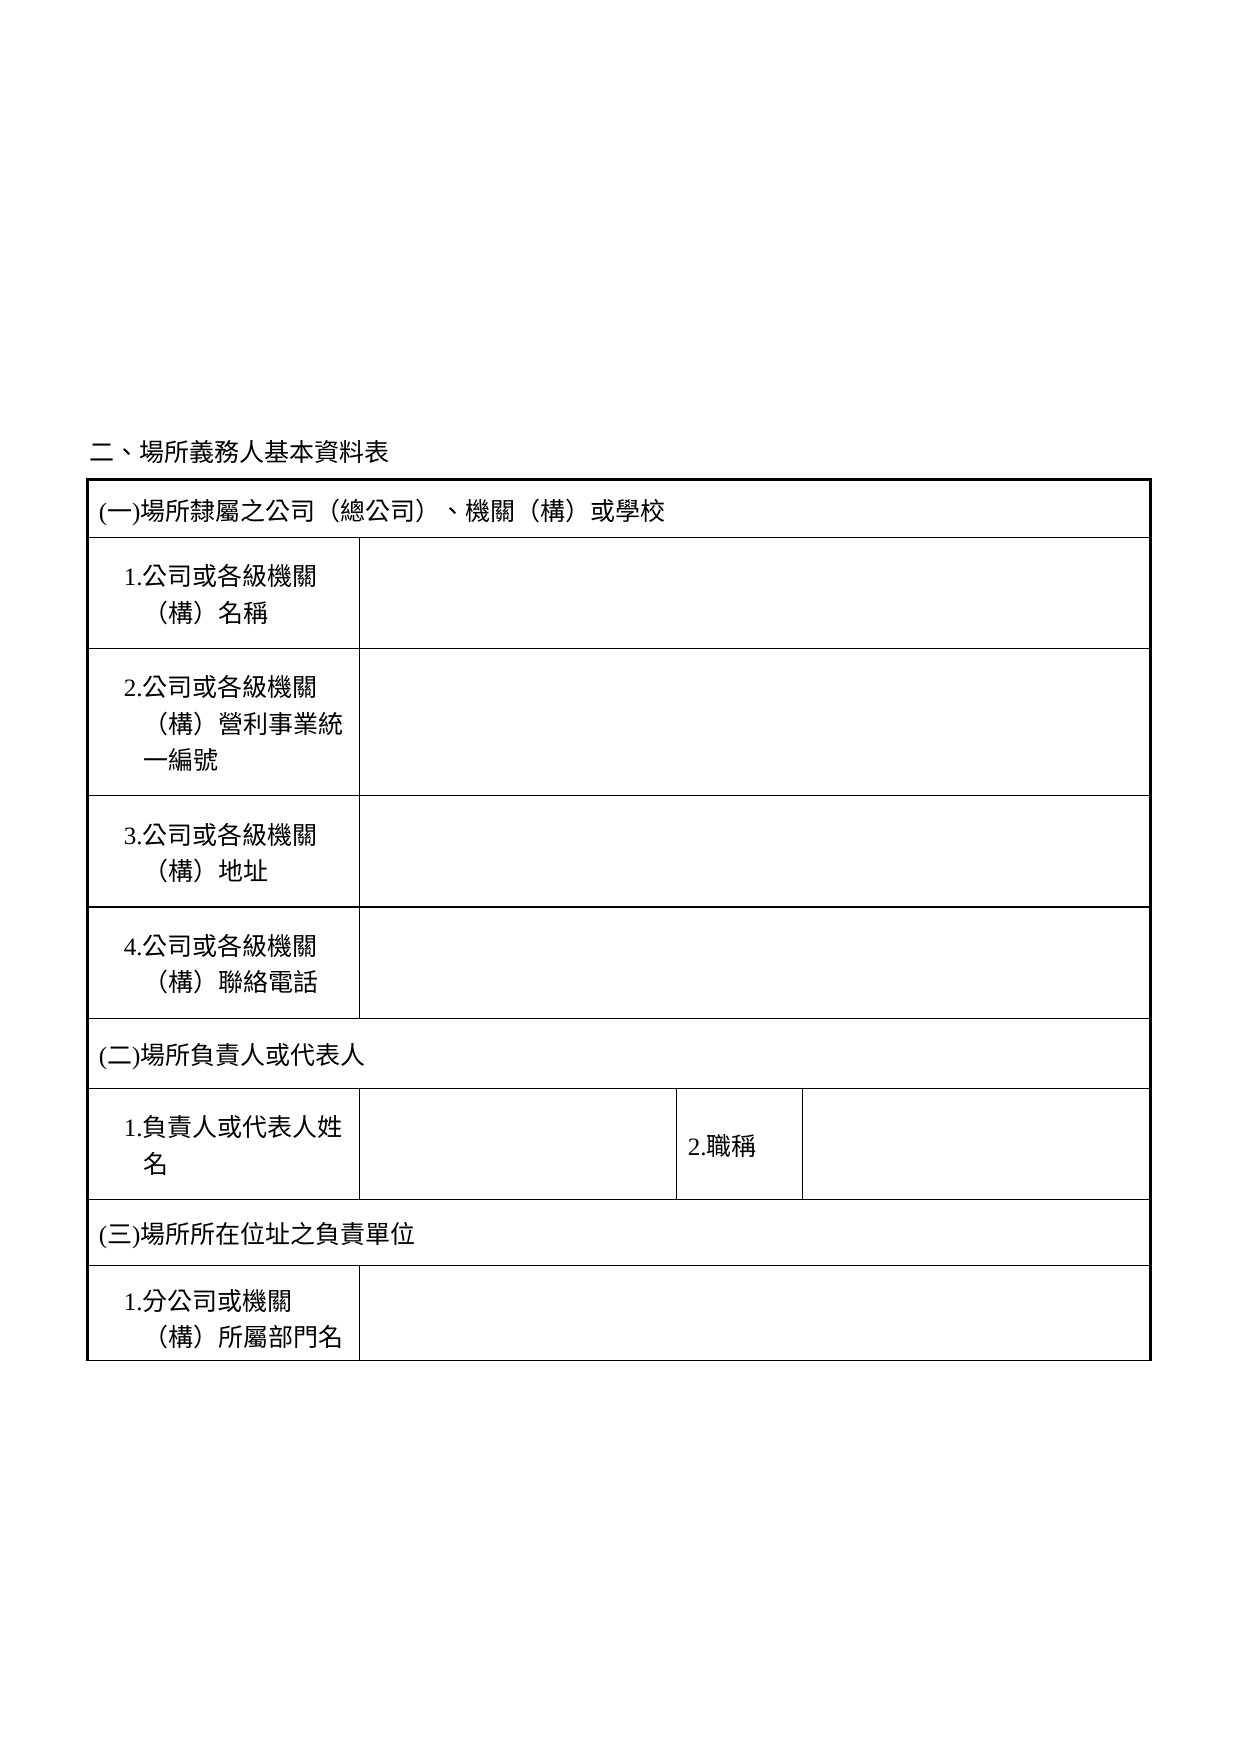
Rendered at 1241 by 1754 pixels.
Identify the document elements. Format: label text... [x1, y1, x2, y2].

table_cell 4.公司或各級機關（構）聯絡電話 [89, 908, 359, 1017]
table_cell 2.公司或各級機關（構）營利事業統一編號 [89, 649, 359, 795]
table_cell [360, 1266, 1149, 1359]
table_cell (三)場所所在位址之負責單位 [89, 1200, 1149, 1265]
table_cell [360, 538, 1149, 648]
table_cell 1.公司或各級機關（構）名稱 [89, 538, 359, 648]
table_cell 2.職稱 [677, 1089, 802, 1199]
table_cell [360, 1089, 676, 1199]
table_cell 1.負責人或代表人姓名 [89, 1089, 359, 1199]
table_cell [803, 1089, 1149, 1199]
table_cell (二)場所負責人或代表人 [89, 1019, 1149, 1088]
table_cell [360, 649, 1149, 795]
text 二、場所義務人基本資料表 [44, 432, 1151, 469]
table_cell 1.分公司或機關（構）所屬部門名 [89, 1266, 359, 1359]
table_cell [360, 908, 1149, 1017]
table_cell 3.公司或各級機關（構）地址 [89, 796, 359, 906]
table_cell [360, 796, 1149, 906]
table_header (一)場所隸屬之公司（總公司）、機關（構）或學校 [89, 481, 1149, 537]
